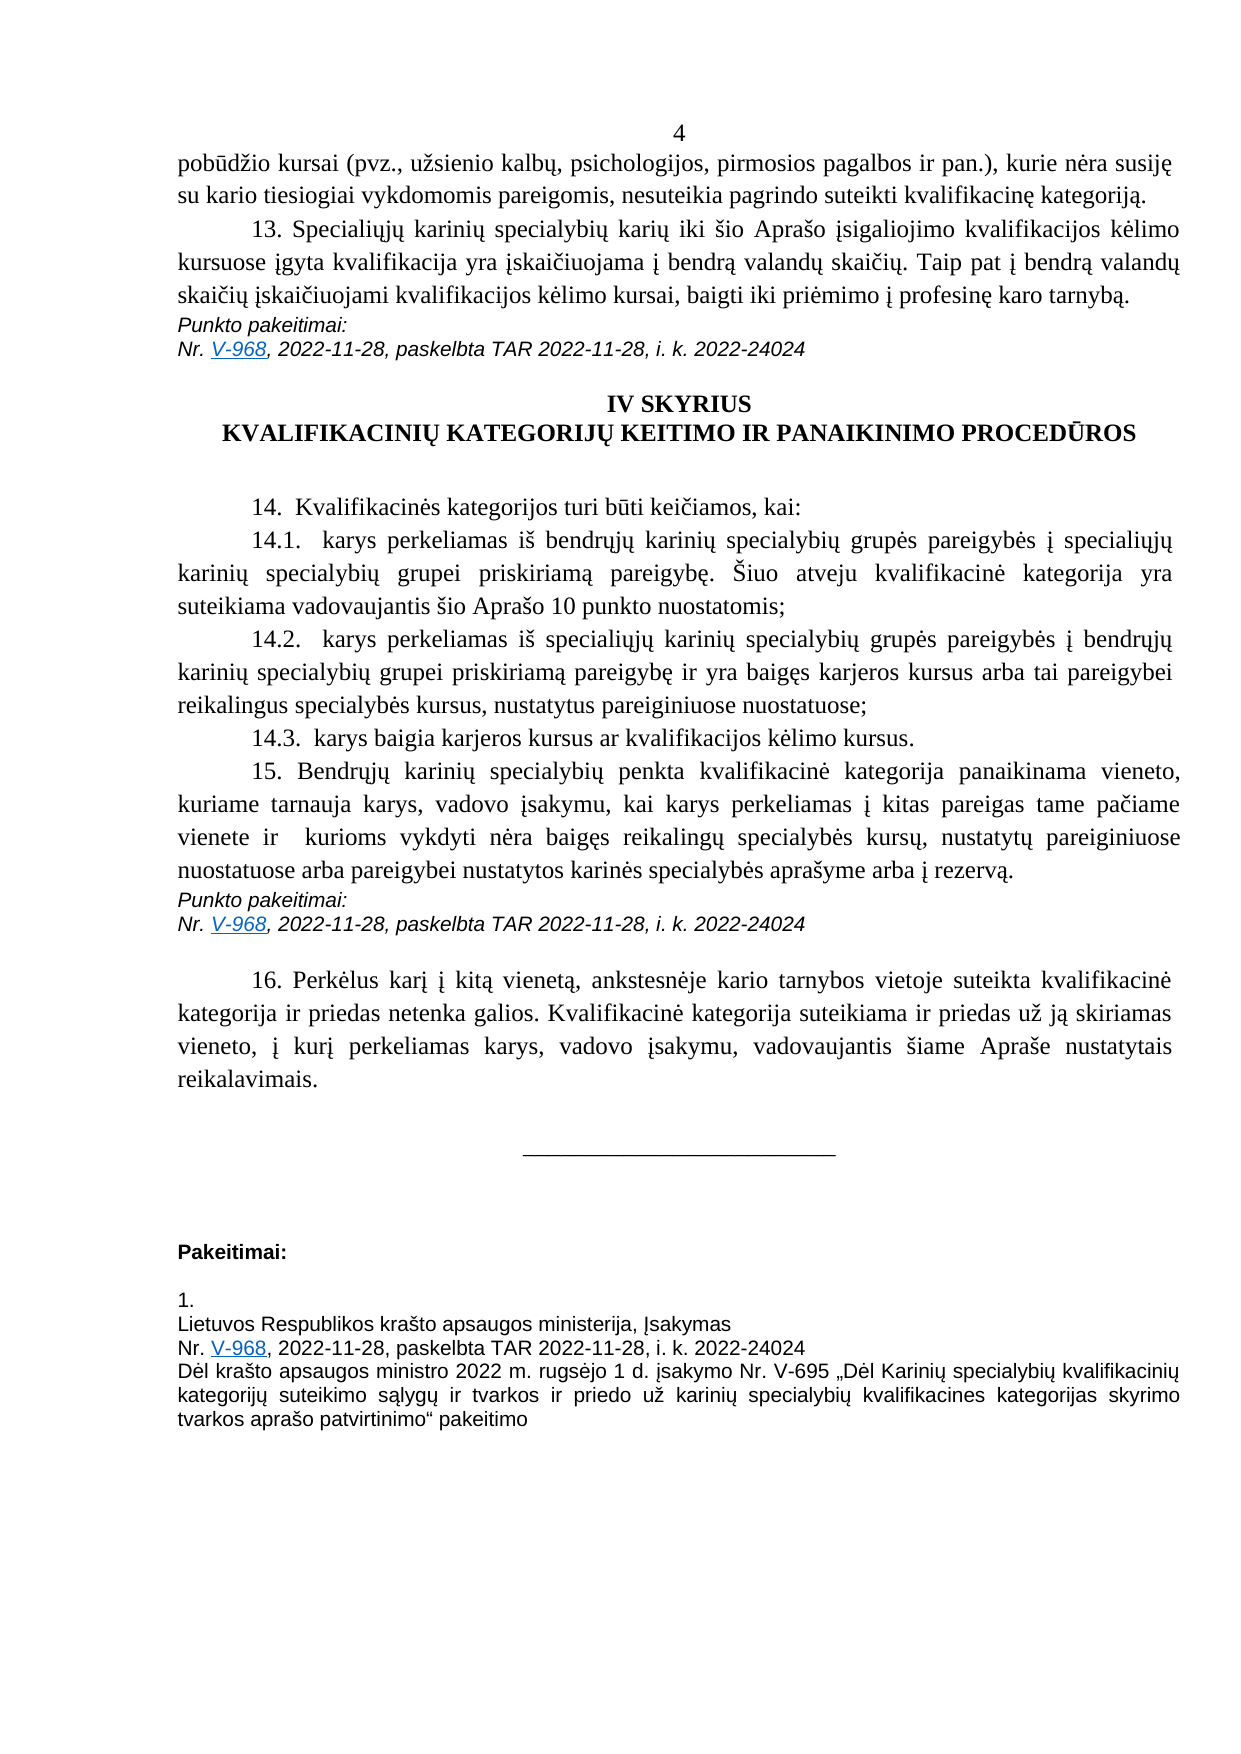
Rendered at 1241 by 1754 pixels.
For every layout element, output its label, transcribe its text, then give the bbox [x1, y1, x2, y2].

text 15. Bendrųjų karinių specialybių penkta kvalifikacinė kategorija panaikinama vieneto, kuriame tarnauja karys, vadovo įsakymu, kai karys perkeliamas į kitas pareigas tame pačiame vienete ir kurioms vykdyti nėra baigęs reikalingų specialybės kursų, nustatytų pareiginiuose nuostatuose arba pareigybei nustatytos karinės specialybės aprašyme arba į rezervą. [177, 756, 1181, 884]
text IV SKYRIUS [177, 389, 1181, 418]
text pobūdžio kursai (pvz., užsienio kalbų, psichologijos, pirmosios pagalbos ir pan.), kurie nėra susiję su kario tiesiogiai vykdomomis pareigomis, nesuteikia pagrindo suteikti kvalifikacinę kategoriją. [177, 148, 1173, 209]
text 16. Perkėlus karį į kitą vienetą, ankstesnėje kario tarnybos vietoje suteikta kvalifikacinė kategorija ir priedas netenka galios. Kvalifikacinė kategorija suteikiama ir priedas už ją skiriamas vieneto, į kurį perkeliamas karys, vadovo įsakymu, vadovaujantis šiame Apraše nustatytais reikalavimais. [177, 965, 1173, 1093]
text _________________________ [177, 1130, 1181, 1159]
text 1. [177, 1287, 1181, 1311]
text Nr. V-968, 2022-11-28, paskelbta TAR 2022-11-28, i. k. 2022-24024 [177, 912, 1181, 936]
text 14. Kvalifikacinės kategorijos turi būti keičiamos, kai: [177, 492, 1173, 521]
text KVALIFIKACInių KATEGORIJŲ KEITIMO IR panaikinimo PROCEDŪROS [177, 418, 1181, 447]
text 14.3. karys baigia karjeros kursus ar kvalifikacijos kėlimo kursus. [177, 723, 1173, 752]
text 13. Specialiųjų karinių specialybių karių iki šio Aprašo įsigaliojimo kvalifikacijos kėlimo kursuose įgyta kvalifikacija yra įskaičiuojama į bendrą valandų skaičių. Taip pat į bendrą valandų skaičių įskaičiuojami kvalifikacijos kėlimo kursai, baigti iki priėmimo į profesinę karo tarnybą. [177, 214, 1181, 308]
text Lietuvos Respublikos krašto apsaugos ministerija, Įsakymas [177, 1311, 1181, 1335]
text 14.2. karys perkeliamas iš specialiųjų karinių specialybių grupės pareigybės į bendrųjų karinių specialybių grupei priskiriamą pareigybę ir yra baigęs karjeros kursus arba tai pareigybei reikalingus specialybės kursus, nustatytus pareiginiuose nuostatuose; [177, 624, 1173, 719]
text Punkto pakeitimai: [177, 313, 1181, 337]
text Nr. V-968, 2022-11-28, paskelbta TAR 2022-11-28, i. k. 2022-24024 [177, 337, 1181, 361]
text Dėl krašto apsaugos ministro 2022 m. rugsėjo 1 d. įsakymo Nr. V-695 „Dėl Karinių specialybių kvalifikacinių kategorijų suteikimo sąlygų ir tvarkos ir priedo už karinių specialybių kvalifikacines kategorijas skyrimo tvarkos aprašo patvirtinimo“ pakeitimo [177, 1359, 1181, 1431]
text Punkto pakeitimai: [177, 888, 1181, 912]
text Nr. V-968, 2022-11-28, paskelbta TAR 2022-11-28, i. k. 2022-24024 [177, 1335, 1181, 1359]
text Pakeitimai: [177, 1239, 1181, 1263]
text 14.1. karys perkeliamas iš bendrųjų karinių specialybių grupės pareigybės į specialiųjų karinių specialybių grupei priskiriamą pareigybę. Šiuo atveju kvalifikacinė kategorija yra suteikiama vadovaujantis šio Aprašo 10 punkto nuostatomis; [177, 525, 1173, 620]
